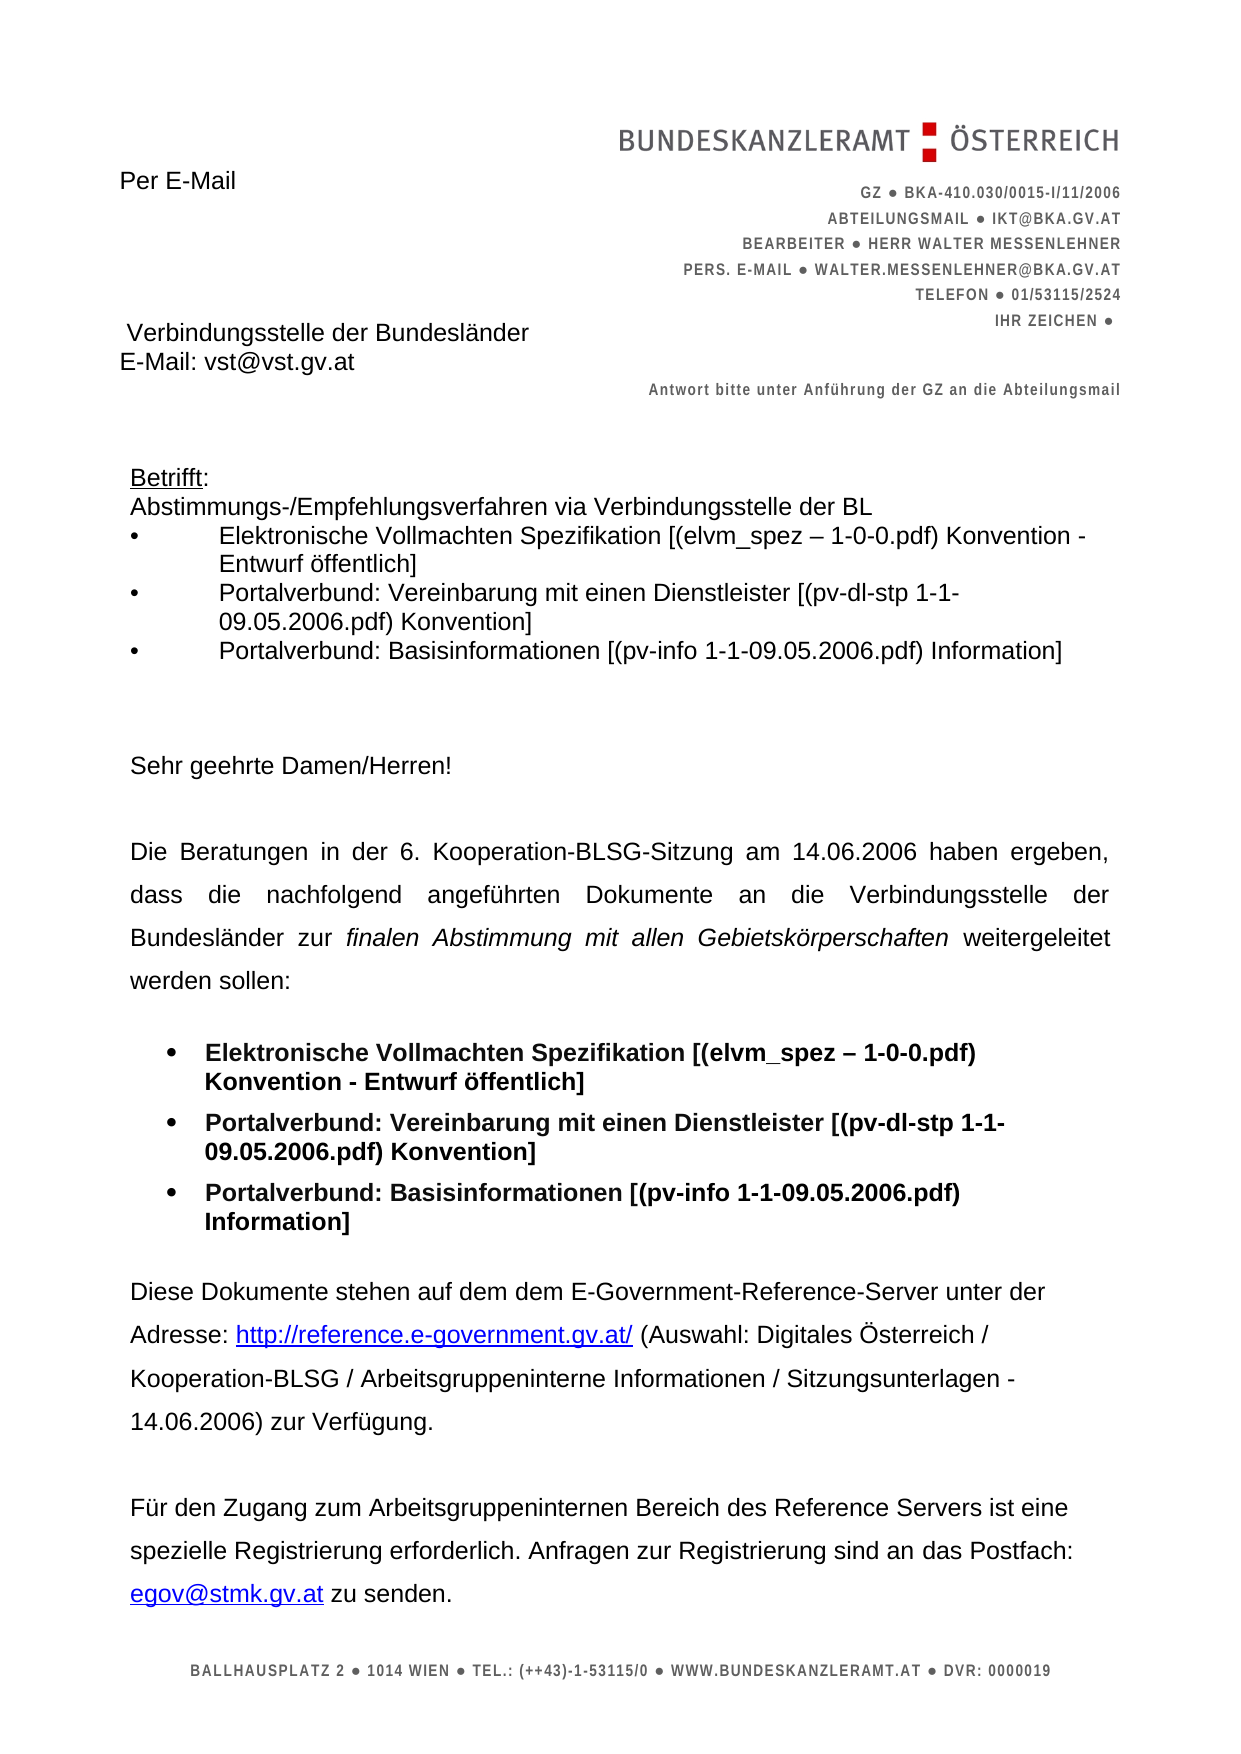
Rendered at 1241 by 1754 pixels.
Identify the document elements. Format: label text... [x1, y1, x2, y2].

list Elektronische Vollmachten Spezifikation [(elvm_spez – 1-0-0.pdf) Konvention - Entwurf öffentlich] [167, 1038, 1110, 1096]
text Für den Zugang zum Arbeitsgruppeninternen Bereich des Reference Servers ist eine spezielle Registrierung erforderlich. Anfragen zur Registrierung sind an das Postfach: egov@stmk.gv.at zu senden. [130, 1493, 1110, 1608]
text • Portalverbund: Vereinbarung mit einen Dienstleister [(pv-dl-stp 1-1-09.05.2006.pdf) Konvention] [130, 578, 1110, 636]
table_cell Verbindungsstelle der Bundesländer E-Mail: vst@vst.gv.at [112, 318, 611, 379]
picture [618, 118, 1119, 165]
list Portalverbund: Basisinformationen [(pv-info 1-1-09.05.2006.pdf) Information] [167, 1178, 1110, 1236]
table_header Gz ● BKA-410.030/0015-I/11/2006 Abteilungsmail ● ikt@bka.gv.at bearbeiter ● Herr Walter MESSENLEHNER Pers. E-mail ● walter.messenlehner@bka.gv.at Telefon ● 01/53115/2524 Ihr Zeichen ● [611, 118, 1127, 379]
table_cell Antwort bitte unter Anführung der GZ an die Abteilungsmail [611, 379, 1127, 406]
text Betrifft: [130, 463, 1110, 492]
text Abstimmungs-/Empfehlungsverfahren via Verbindungsstelle der BL [130, 492, 1110, 521]
text Diese Dokumente stehen auf dem dem E-Government-Reference-Server unter der Adresse: http://reference.e-government.gv.at/ (Auswahl: Digitales Österreich / Kooperation-BLSG / Arbeitsgruppeninterne Informationen / Sitzungsunterlagen - 14.06.2006) zur Verfügung. [130, 1277, 1110, 1435]
text Sehr geehrte Damen/Herren! [130, 751, 1110, 779]
text Die Beratungen in der 6. Kooperation-BLSG-Sitzung am 14.06.2006 haben ergeben, dass die nachfolgend angeführten Dokumente an die Verbindungsstelle der Bundesländer zur finalen Abstimmung mit allen Gebietskörperschaften weitergeleitet werden sollen: [130, 837, 1110, 995]
text • Portalverbund: Basisinformationen [(pv-info 1-1-09.05.2006.pdf) Information] [130, 636, 1110, 664]
table_header Per E-Mail [112, 118, 611, 318]
table_cell [112, 379, 611, 406]
list Portalverbund: Vereinbarung mit einen Dienstleister [(pv-dl-stp 1-1-09.05.2006.pdf) Konvention] [167, 1108, 1110, 1166]
text • Elektronische Vollmachten Spezifikation [(elvm_spez – 1-0-0.pdf) Konvention - Entwurf öffentlich] [130, 521, 1110, 578]
